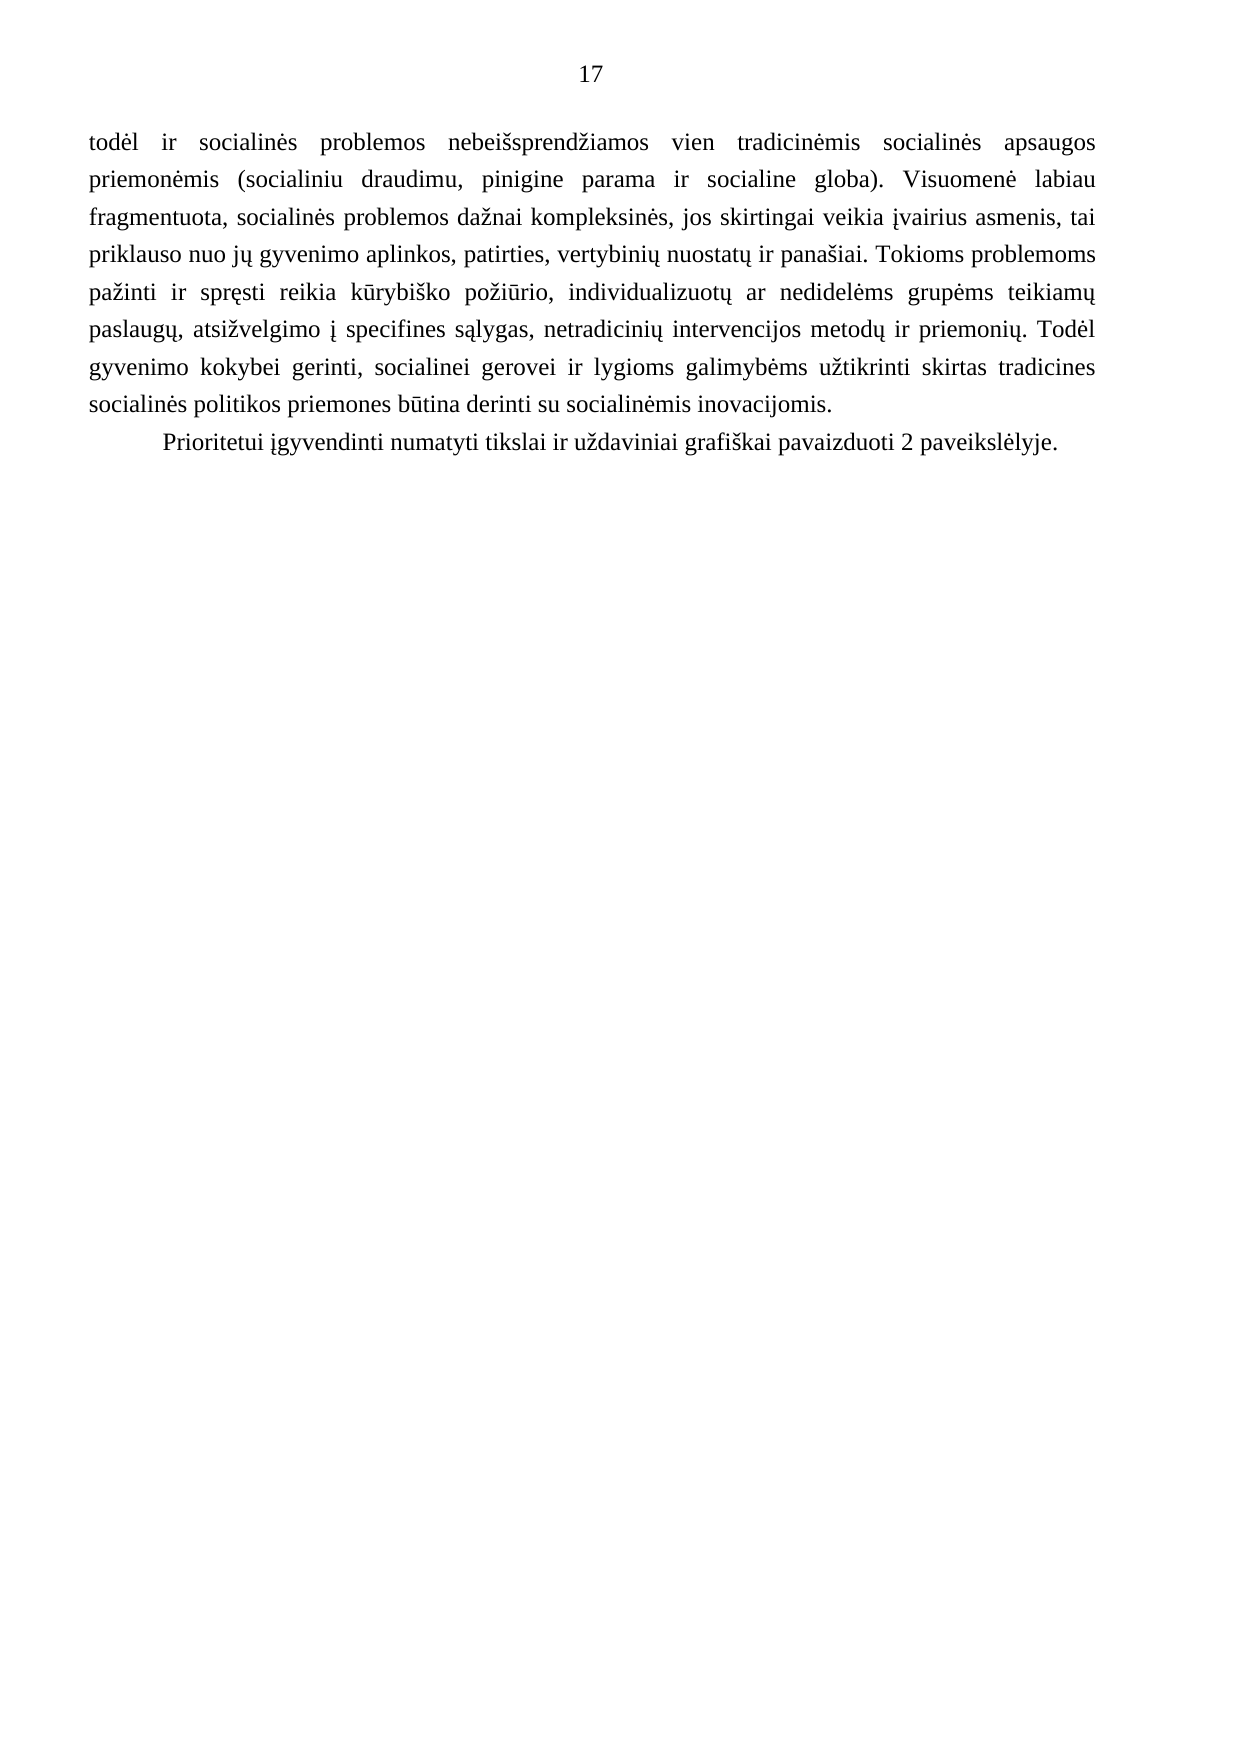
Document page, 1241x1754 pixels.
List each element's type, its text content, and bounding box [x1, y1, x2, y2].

text todėl ir socialinės problemos nebeišsprendžiamos vien tradicinėmis socialinės apsaugos priemonėmis (socialiniu draudimu, pinigine parama ir socialine globa). Visuomenė labiau fragmentuota, socialinės problemos dažnai kompleksinės, jos skirtingai veikia įvairius asmenis, tai priklauso nuo jų gyvenimo aplinkos, patirties, vertybinių nuostatų ir panašiai. Tokioms problemoms pažinti ir spręsti reikia kūrybiško požiūrio, individualizuotų ar nedidelėms grupėms teikiamų paslaugų, atsižvelgimo į specifines sąlygas, netradicinių intervencijos metodų ir priemonių. Todėl gyvenimo kokybei gerinti, socialinei gerovei ir lygioms galimybėms užtikrinti skirtas tradicines socialinės politikos priemones būtina derinti su socialinėmis inovacijomis. [89, 118, 1097, 418]
text Prioritetui įgyvendinti numatyti tikslai ir uždaviniai grafiškai pavaizduoti 2 paveikslėlyje. [89, 418, 1092, 456]
